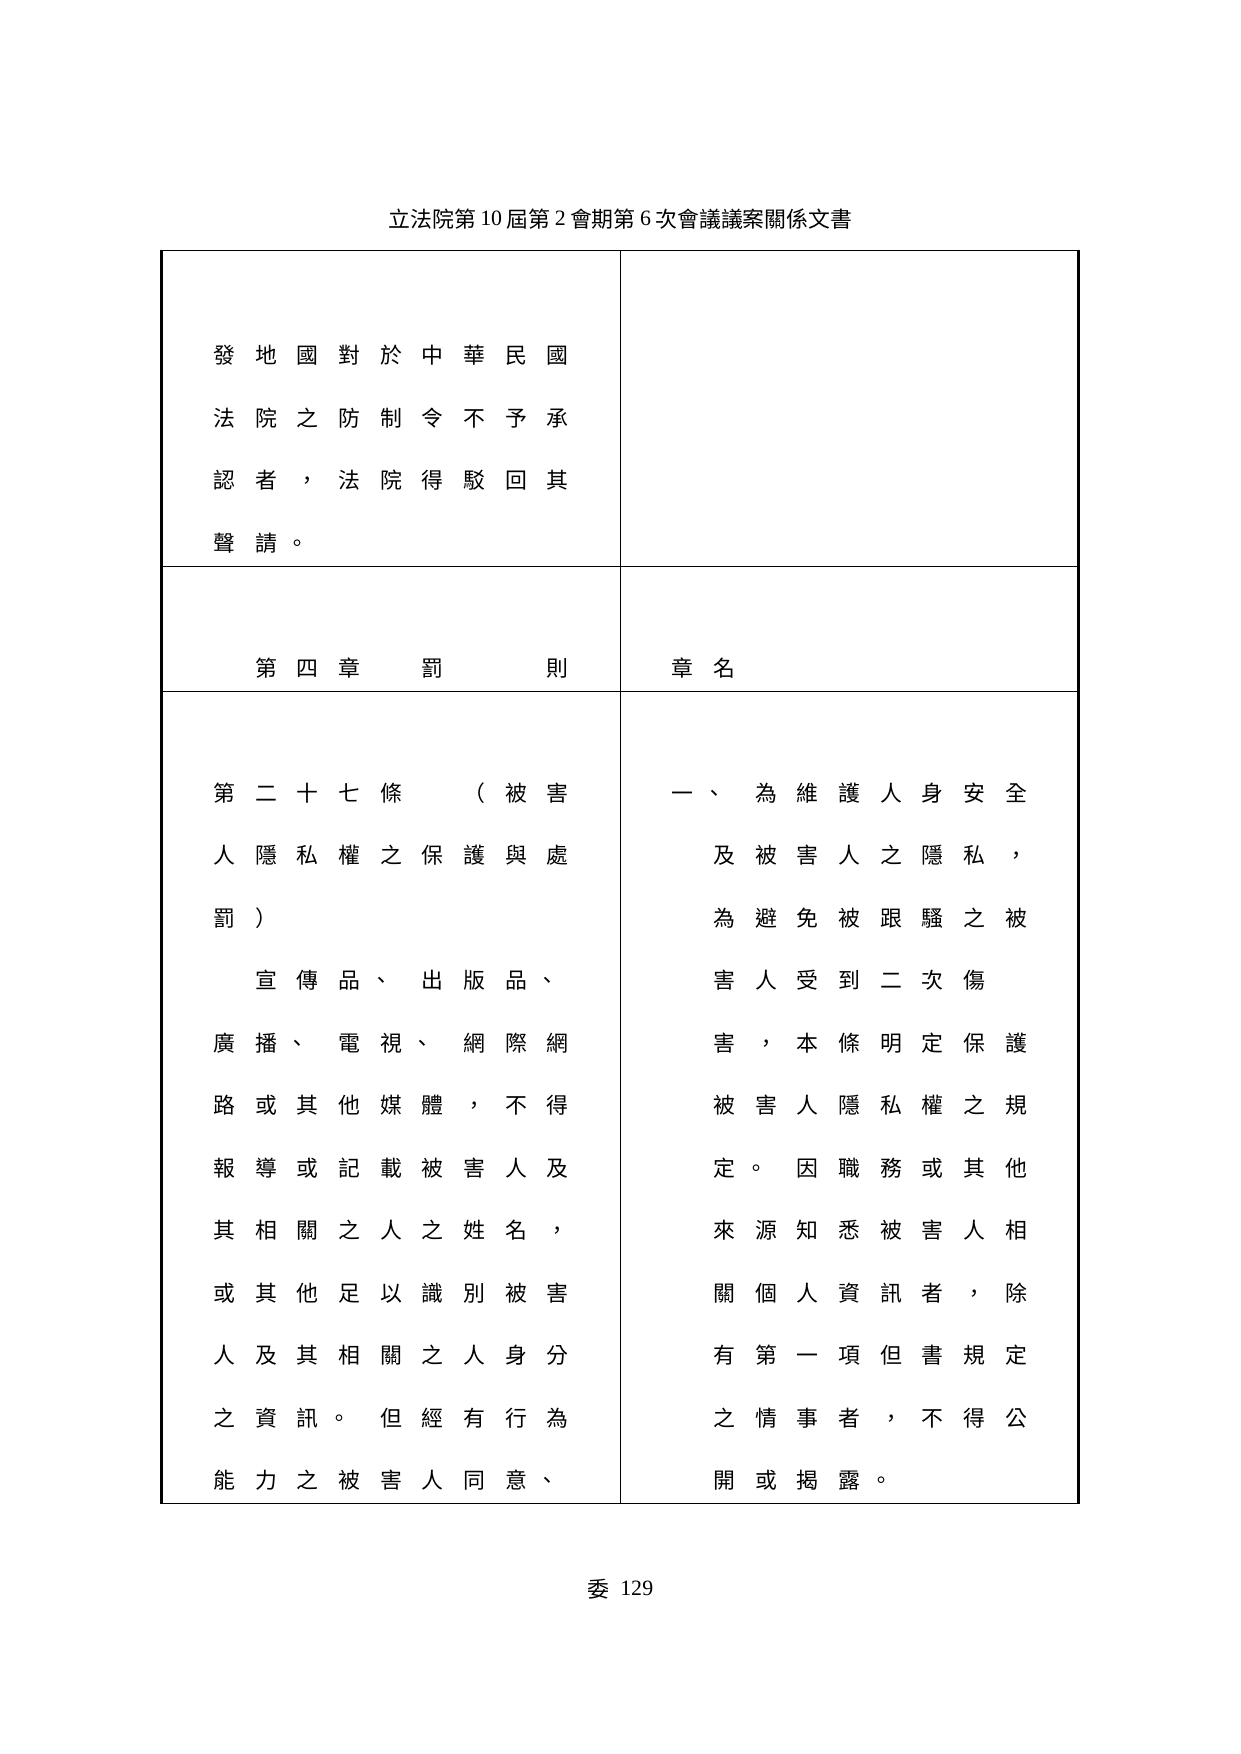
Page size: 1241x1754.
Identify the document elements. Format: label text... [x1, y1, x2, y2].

table_cell 第二十六條 （外國法院防制令之執行） 外國法院關於跟蹤騷擾之防制令，經聲請中華民國法院裁定承認後，得執行之。 當事人聲請法院承認之外國法院關於跟蹤騷擾之防制令，有民事訴訟法第四百零二條第一項第一款至第三款所列情形之一者，法院應駁回其聲請。 外國法院關於跟蹤騷擾之防制令，其核發地國對於中華民國法院之防制令不予承認者，法院得駁回其聲請。 [163, 251, 620, 566]
table_cell 一、為維護人身安全及被害人之隱私，為避免被跟騷之被害人受到二次傷害，本條明定保護被害人隱私權之規定。因職務或其他來源知悉被害人相關個人資訊者，除有第一項但書規定之情事者，不得公開或揭露。 [621, 692, 1077, 1503]
table_cell 章名 [621, 567, 1077, 691]
table_cell 第四章 罰 則 [163, 567, 620, 691]
table_cell [621, 251, 1077, 566]
table_cell 第二十七條 （被害人隱私權之保護與處罰） 宣傳品、出版品、廣播、電視、網際網路或其他媒體，不得報導或記載被害人及其相關之人之姓名，或其他足以識別被害人及其相關之人身分之資訊。但經有行為能力之被害人同意、 [163, 692, 620, 1503]
